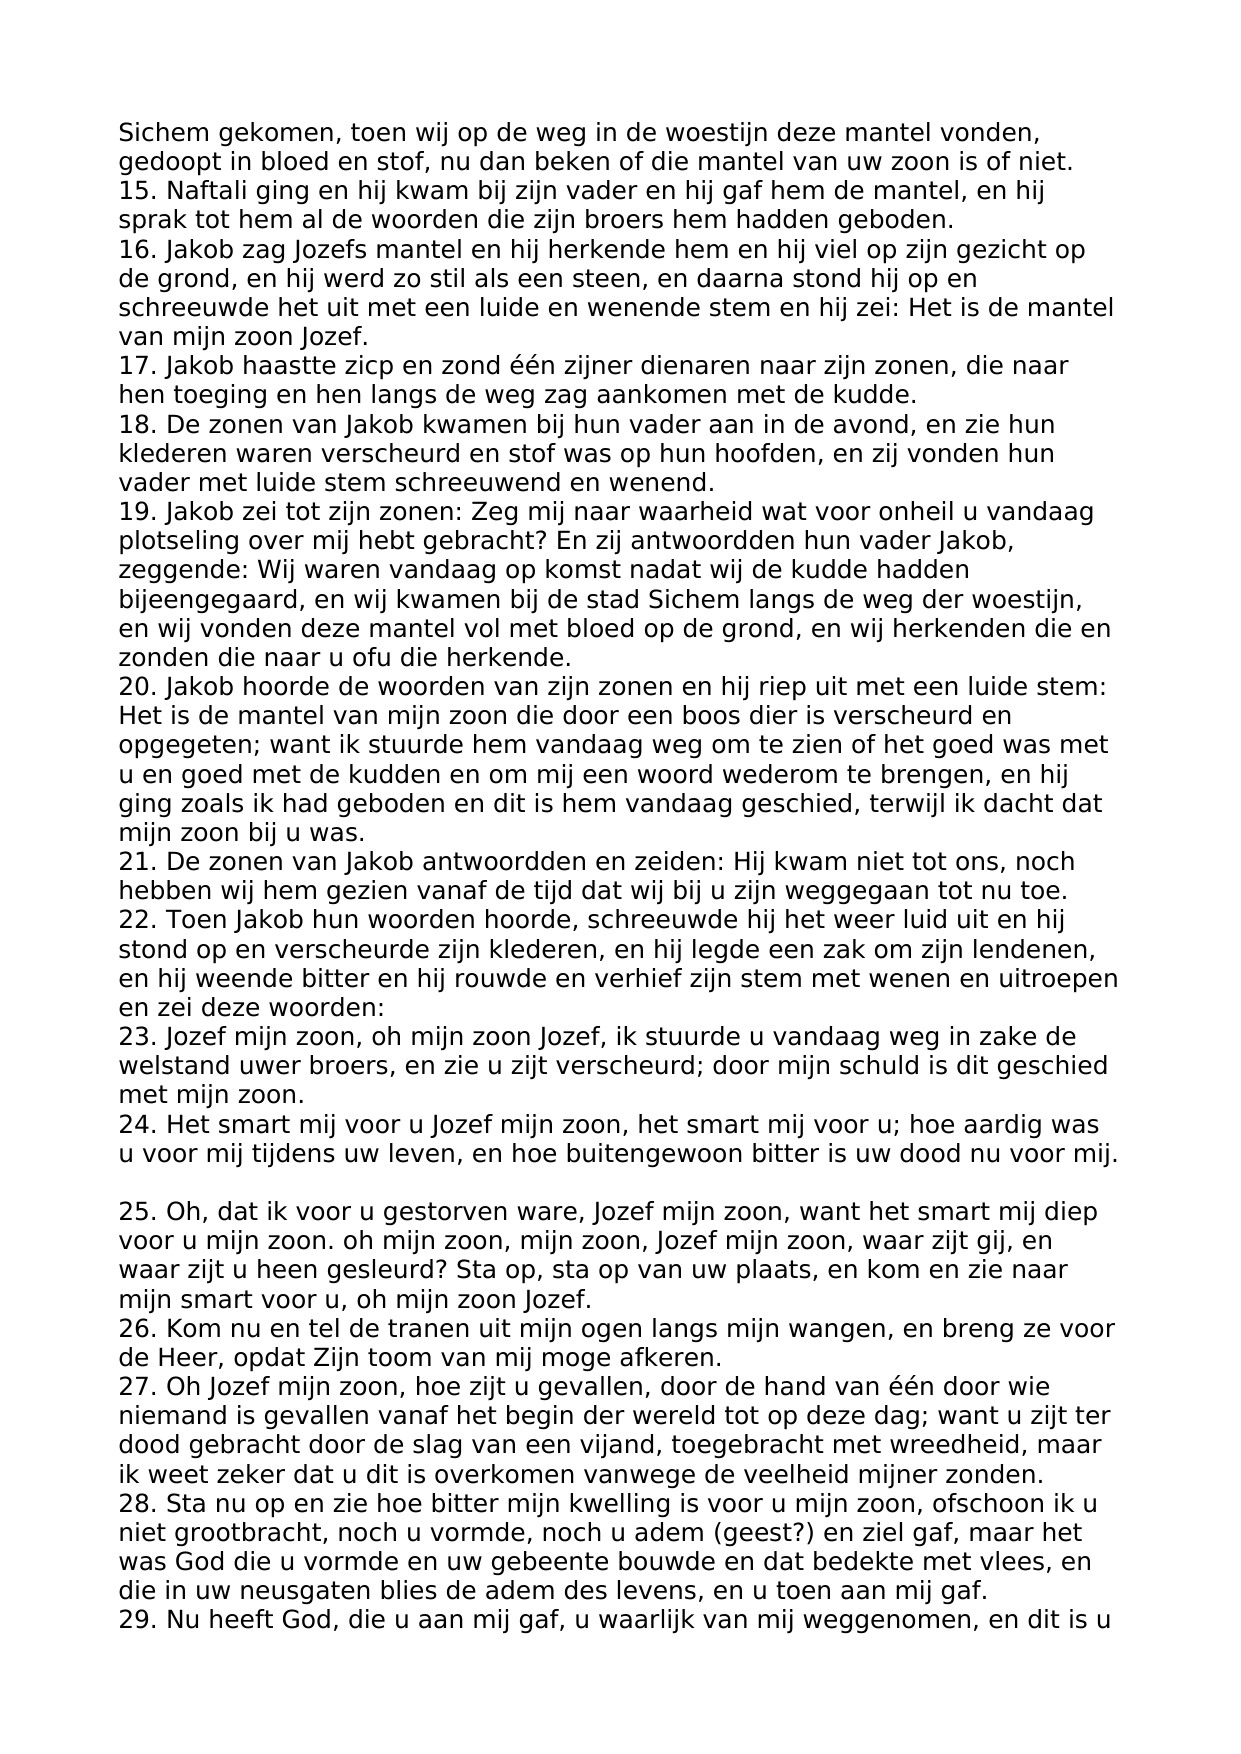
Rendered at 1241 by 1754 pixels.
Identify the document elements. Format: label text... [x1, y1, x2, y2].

text Sichem gekomen, toen wij op de weg in de woestijn deze mantel vonden, gedoopt in bloed en stof, nu dan beken of die mantel van uw zoon is of niet. 15. Naftali ging en hij kwam bij zijn vader en hij gaf hem de mantel, en hij sprak tot hem al de woorden die zijn broers hem hadden geboden. 16. Jakob zag Jozefs mantel en hij herkende hem en hij viel op zijn gezicht op de grond, en hij werd zo stil als een steen, en daarna stond hij op en schreeuwde het uit met een luide en wenende stem en hij zei: Het is de mantel van mijn zoon Jozef. 17. Jakob haastte zicp en zond één zijner dienaren naar zijn zonen, die naar hen toeging en hen langs de weg zag aankomen met de kudde. 18. De zonen van Jakob kwamen bij hun vader aan in de avond, en zie hun klederen waren verscheurd en stof was op hun hoofden, en zij vonden hun vader met luide stem schreeuwend en wenend. 19. Jakob zei tot zijn zonen: Zeg mij naar waarheid wat voor onheil u vandaag plotseling over mij hebt gebracht? En zij antwoordden hun vader Jakob, zeggende: Wij waren vandaag op komst nadat wij de kudde hadden bijeengegaard, en wij kwamen bij de stad Sichem langs de weg der woestijn, en wij vonden deze mantel vol met bloed op de grond, en wij herkenden die en zonden die naar u ofu die herkende. 20. Jakob hoorde de woorden van zijn zonen en hij riep uit met een luide stem: Het is de mantel van mijn zoon die door een boos dier is verscheurd en opgegeten; want ik stuurde hem vandaag weg om te zien of het goed was met u en goed met de kudden en om mij een woord wederom te brengen, en hij ging zoals ik had geboden en dit is hem vandaag geschied, terwijl ik dacht dat mijn zoon bij u was. 21. De zonen van Jakob antwoordden en zeiden: Hij kwam niet tot ons, noch hebben wij hem gezien vanaf de tijd dat wij bij u zijn weggegaan tot nu toe. 22. Toen Jakob hun woorden hoorde, schreeuwde hij het weer luid uit en hij stond op en verscheurde zijn klederen, en hij legde een zak om zijn lendenen, en hij weende bitter en hij rouwde en verhief zijn stem met wenen en uitroepen en zei deze woorden: 23. Jozef mijn zoon, oh mijn zoon Jozef, ik stuurde u vandaag weg in zake de welstand uwer broers, en zie u zijt verscheurd; door mijn schuld is dit geschied met mijn zoon. 24. Het smart mij voor u Jozef mijn zoon, het smart mij voor u; hoe aardig was u voor mij tijdens uw leven, en hoe buitengewoon bitter is uw dood nu voor mij. 25. Oh, dat ik voor u gestorven ware, Jozef mijn zoon, want het smart mij diep voor u mijn zoon. oh mijn zoon, mijn zoon, Jozef mijn zoon, waar zijt gij, en waar zijt u heen gesleurd? Sta op, sta op van uw plaats, en kom en zie naar mijn smart voor u, oh mijn zoon Jozef. 26. Kom nu en tel de tranen uit mijn ogen langs mijn wangen, en breng ze voor de Heer, opdat Zijn toom van mij moge afkeren. 27. Oh Jozef mijn zoon, hoe zijt u gevallen, door de hand van één door wie niemand is gevallen vanaf het begin der wereld tot op deze dag; want u zijt ter dood gebracht door de slag van een vijand, toegebracht met wreedheid, maar ik weet zeker dat u dit is overkomen vanwege de veelheid mijner zonden. 28. Sta nu op en zie hoe bitter mijn kwelling is voor u mijn zoon, ofschoon ik u niet grootbracht, noch u vormde, noch u adem (geest?) en ziel gaf, maar het was God die u vormde en uw gebeente bouwde en dat bedekte met vlees, en die in uw neusgaten blies de adem des levens, en u toen aan mij gaf. 29. Nu heeft God, die u aan mij gaf, u waarlijk van mij weggenomen, en dit is u [118, 118, 1122, 1635]
